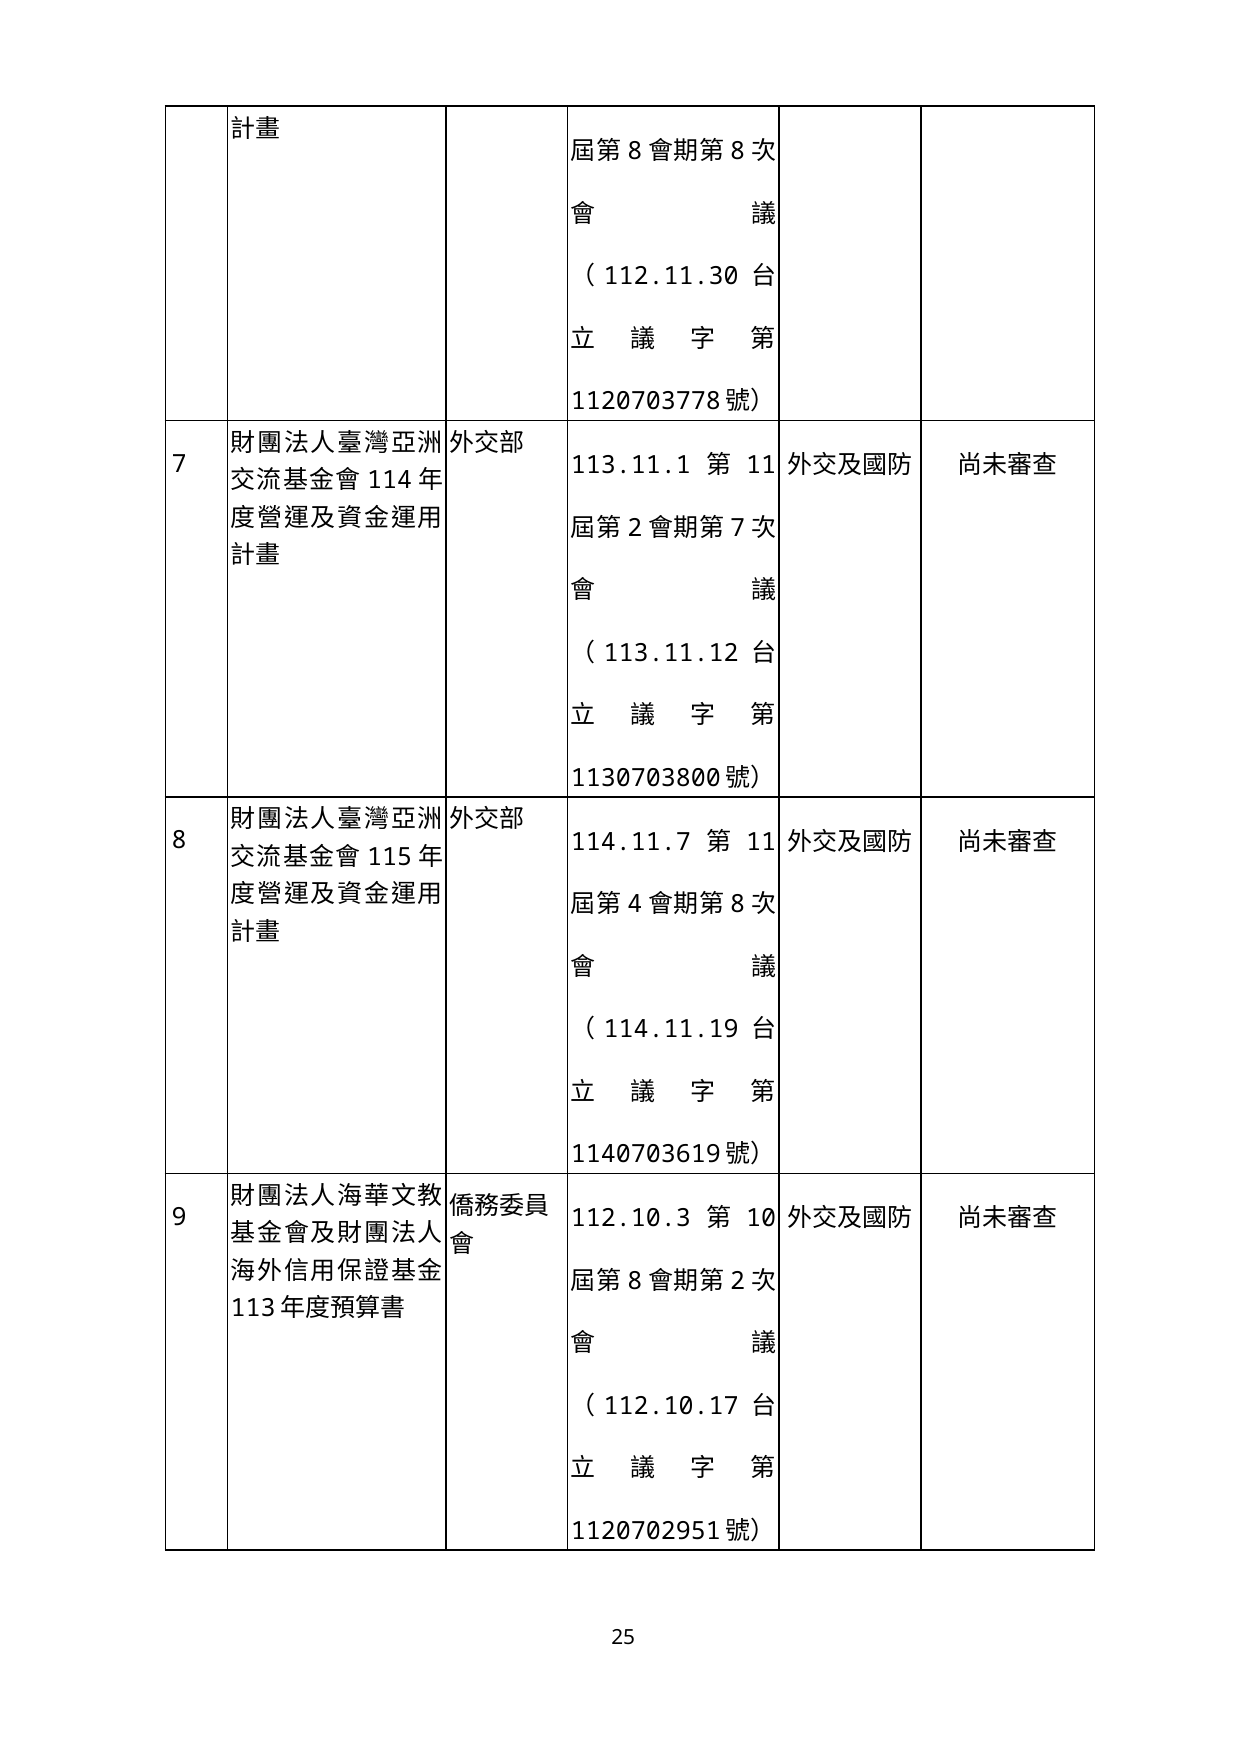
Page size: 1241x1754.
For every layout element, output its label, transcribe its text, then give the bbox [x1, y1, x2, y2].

table_cell 尚未審查 [922, 798, 1094, 1173]
table_cell 外交部 [447, 421, 567, 796]
table_cell [922, 107, 1094, 419]
table_cell 尚未審查 [922, 1174, 1094, 1549]
table_cell 外交及國防 [780, 1174, 920, 1549]
table_cell 112.10.3第10屆第8會期第2次會議（112.10.17台立議字第1120702951號） [568, 1174, 778, 1549]
table_cell [166, 798, 227, 1173]
table_cell 114.11.7第11屆第4會期第8次會議（114.11.19台立議字第1140703619號） [568, 798, 778, 1173]
table_cell 財團法人臺灣亞洲交流基金會114年度營運及資金運用計畫 [228, 421, 445, 796]
table_cell 計畫 [228, 107, 445, 419]
table_cell [780, 107, 920, 419]
table_cell 外交及國防 [780, 421, 920, 796]
table_cell 財團法人臺灣亞洲交流基金會115年度營運及資金運用計畫 [228, 798, 445, 1173]
table_cell 財團法人海華文教基金會及財團法人海外信用保證基金113年度預算書 [228, 1174, 445, 1549]
table_cell 屆第8會期第8次會議（112.11.30台立議字第1120703778號） [568, 107, 778, 419]
table_cell [447, 107, 567, 419]
table_cell 外交部 [447, 798, 567, 1173]
table_cell [166, 421, 227, 796]
table_cell 尚未審查 [922, 421, 1094, 796]
table_cell 僑務委員會 [447, 1174, 567, 1549]
table_cell 外交及國防 [780, 798, 920, 1173]
table_cell 113.11.1第11屆第2會期第7次會議（113.11.12台立議字第1130703800號） [568, 421, 778, 796]
table_cell [166, 1174, 227, 1549]
table_cell [166, 107, 227, 419]
